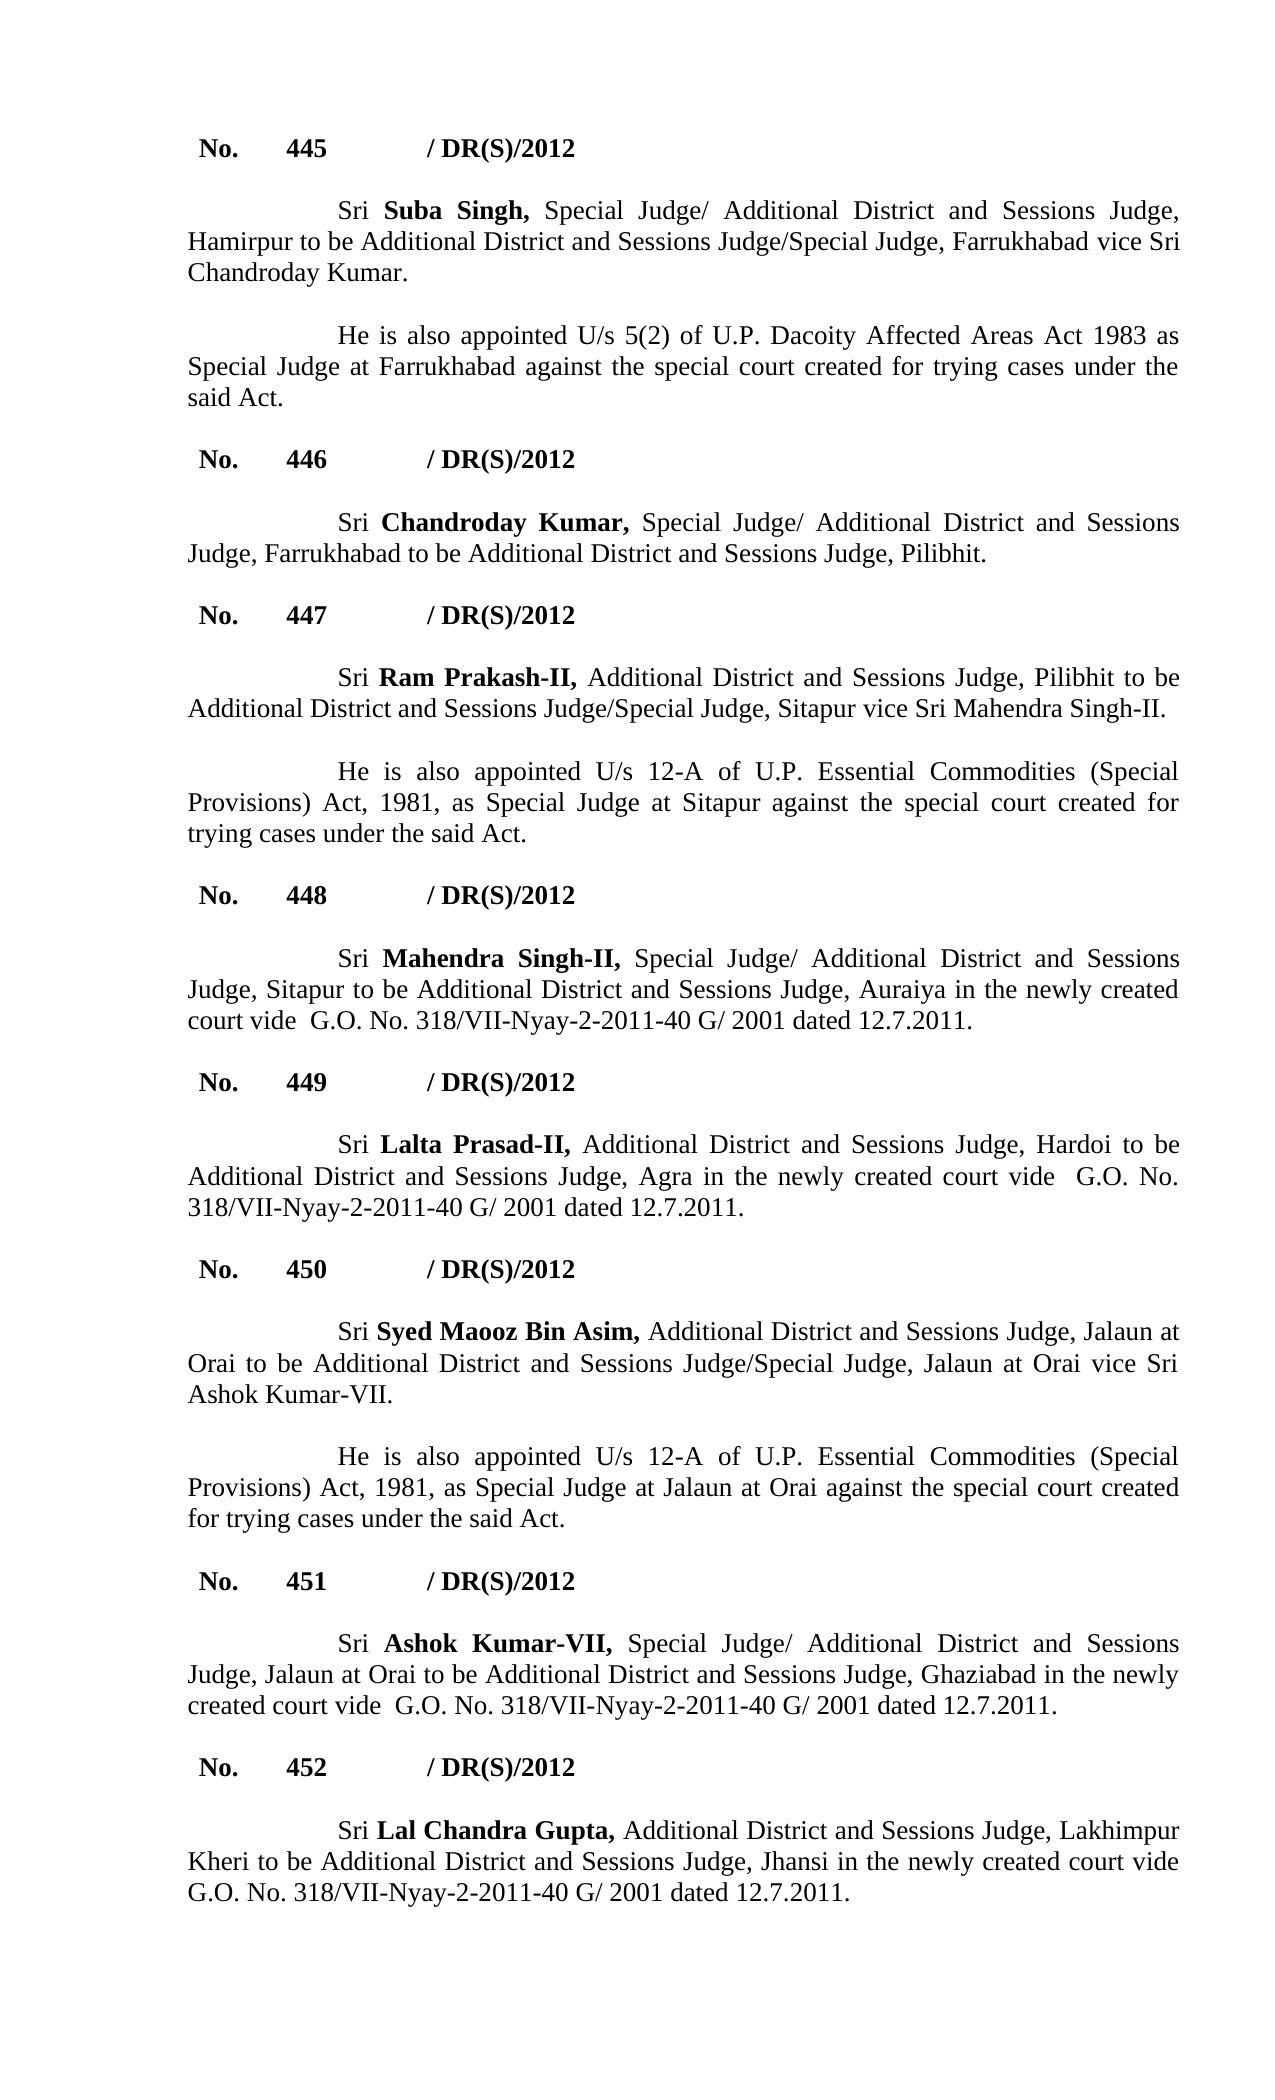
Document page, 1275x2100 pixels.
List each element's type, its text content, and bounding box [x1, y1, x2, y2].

table_header [275, 1066, 364, 1097]
text Sri Lal Chandra Gupta, Additional District and Sessions Judge, Lakhimpur Kheri to be Additional District and Sessions Judge, Jhansi in the newly created court vide G.O. No. 318/VII-Nyay-2-2011-40 G/ 2001 dated 12.7.2011. [187, 1814, 1181, 1907]
table_header / DR(S)/2012 [364, 880, 714, 911]
table_header / DR(S)/2012 [364, 1565, 714, 1596]
table_header No. [186, 1066, 275, 1097]
text Sri Syed Maooz Bin Asim, Additional District and Sessions Judge, Jalaun at Orai to be Additional District and Sessions Judge/Special Judge, Jalaun at Orai vice Sri Ashok Kumar-VII. [187, 1316, 1181, 1409]
table_header [275, 132, 364, 163]
text He is also appointed U/s 12-A of U.P. Essential Commodities (Special Provisions) Act, 1981, as Special Judge at Sitapur against the special court created for trying cases under the said Act. [187, 755, 1181, 848]
text Sri Lalta Prasad-II, Additional District and Sessions Judge, Hardoi to be Additional District and Sessions Judge, Agra in the newly created court vide G.O. No. 318/VII-Nyay-2-2011-40 G/ 2001 dated 12.7.2011. [187, 1129, 1181, 1222]
table_header [275, 1565, 364, 1596]
text He is also appointed U/s 5(2) of U.P. Dacoity Affected Areas Act 1983 as Special Judge at Farrukhabad against the special court created for trying cases under the said Act. [187, 319, 1181, 412]
table_header No. [186, 1253, 275, 1284]
table_header [275, 1253, 364, 1284]
table_header [275, 444, 364, 474]
text Sri Suba Singh, Special Judge/ Additional District and Sessions Judge, Hamirpur to be Additional District and Sessions Judge/Special Judge, Farrukhabad vice Sri Chandroday Kumar. [187, 194, 1181, 288]
text Sri Ram Prakash-II, Additional District and Sessions Judge, Pilibhit to be Additional District and Sessions Judge/Special Judge, Sitapur vice Sri Mahendra Singh-II. [187, 661, 1181, 724]
text Sri Mahendra Singh-II, Special Judge/ Additional District and Sessions Judge, Sitapur to be Additional District and Sessions Judge, Auraiya in the newly created court vide G.O. No. 318/VII-Nyay-2-2011-40 G/ 2001 dated 12.7.2011. [187, 942, 1181, 1035]
table_header / DR(S)/2012 [364, 1253, 714, 1284]
text He is also appointed U/s 12-A of U.P. Essential Commodities (Special Provisions) Act, 1981, as Special Judge at Jalaun at Orai against the special court created for trying cases under the said Act. [187, 1440, 1181, 1533]
table_header [275, 880, 364, 911]
table_header / DR(S)/2012 [364, 444, 714, 474]
text Sri Chandroday Kumar, Special Judge/ Additional District and Sessions Judge, Farrukhabad to be Additional District and Sessions Judge, Pilibhit. [187, 506, 1181, 568]
table_header No. [186, 599, 275, 630]
table_header / DR(S)/2012 [364, 1752, 714, 1783]
table_header [275, 1752, 364, 1783]
table_header No. [186, 1565, 275, 1596]
text Sri Ashok Kumar-VII, Special Judge/ Additional District and Sessions Judge, Jalaun at Orai to be Additional District and Sessions Judge, Ghaziabad in the newly created court vide G.O. No. 318/VII-Nyay-2-2011-40 G/ 2001 dated 12.7.2011. [187, 1627, 1181, 1720]
table_header No. [186, 444, 275, 474]
table_header No. [186, 132, 275, 163]
table_header / DR(S)/2012 [364, 599, 714, 630]
table_header No. [186, 1752, 275, 1783]
table_header No. [186, 880, 275, 911]
table_header / DR(S)/2012 [364, 132, 714, 163]
table_header [275, 599, 364, 630]
table_header / DR(S)/2012 [364, 1066, 714, 1097]
